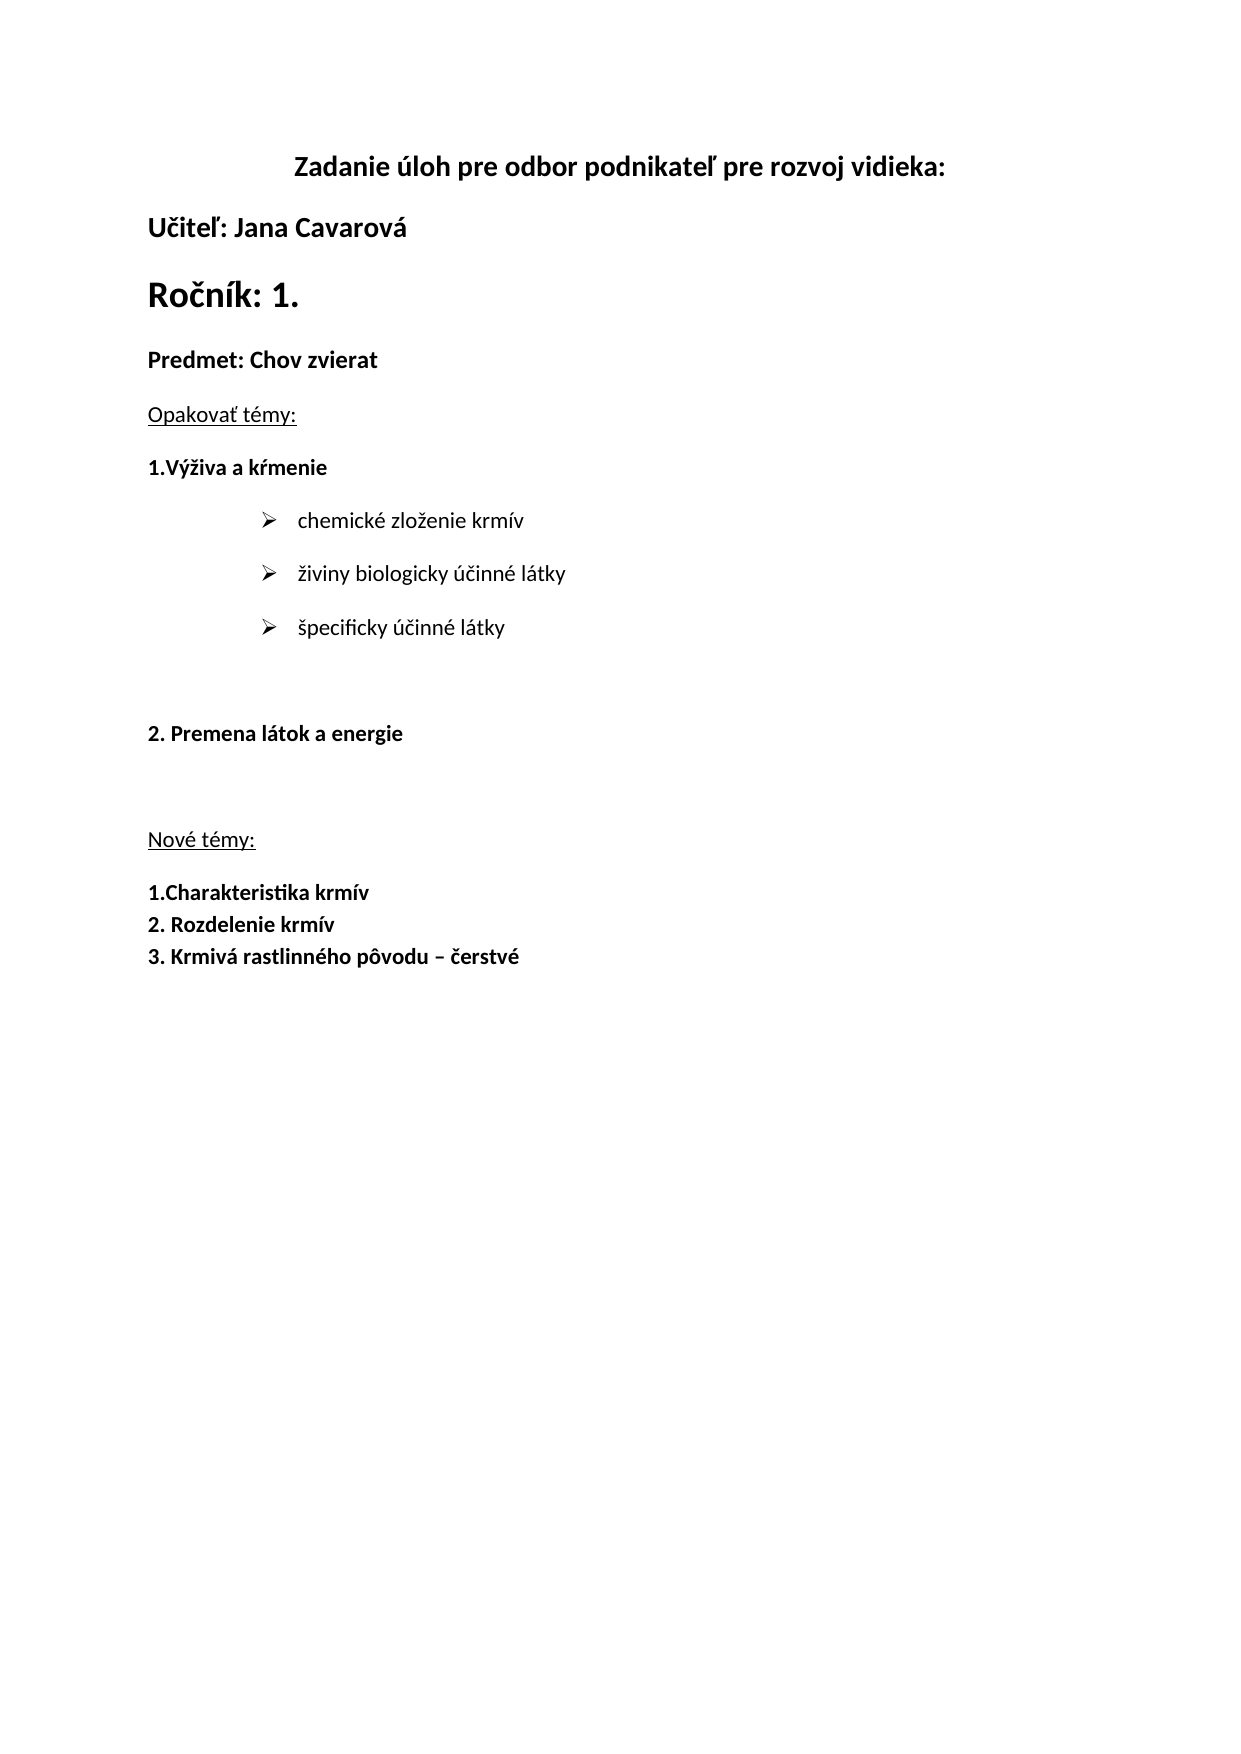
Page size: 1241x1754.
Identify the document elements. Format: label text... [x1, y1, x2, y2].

text 1.Výživa a kŕmenie [148, 453, 1093, 482]
list živiny biologicky účinné látky [260, 559, 1093, 588]
text 2. Premena látok a energie [148, 719, 1093, 747]
text 1.Charakteristika krmív [148, 878, 1093, 906]
list špecificky účinné látky [260, 613, 1093, 641]
list chemické zloženie krmív [260, 507, 1093, 534]
text Učiteľ: Jana Cavarová [148, 209, 1093, 245]
text Zadanie úloh pre odbor podnikateľ pre rozvoj vidieka: [148, 148, 1093, 183]
text Nové témy: [148, 825, 1093, 853]
text 3. Krmivá rastlinného pôvodu – čerstvé [148, 942, 1093, 970]
text Opakovať témy: [148, 401, 1093, 428]
text 2. Rozdelenie krmív [148, 910, 1093, 938]
text Ročník: 1. [148, 271, 1093, 317]
text Predmet: Chov zvierat [148, 345, 1093, 375]
